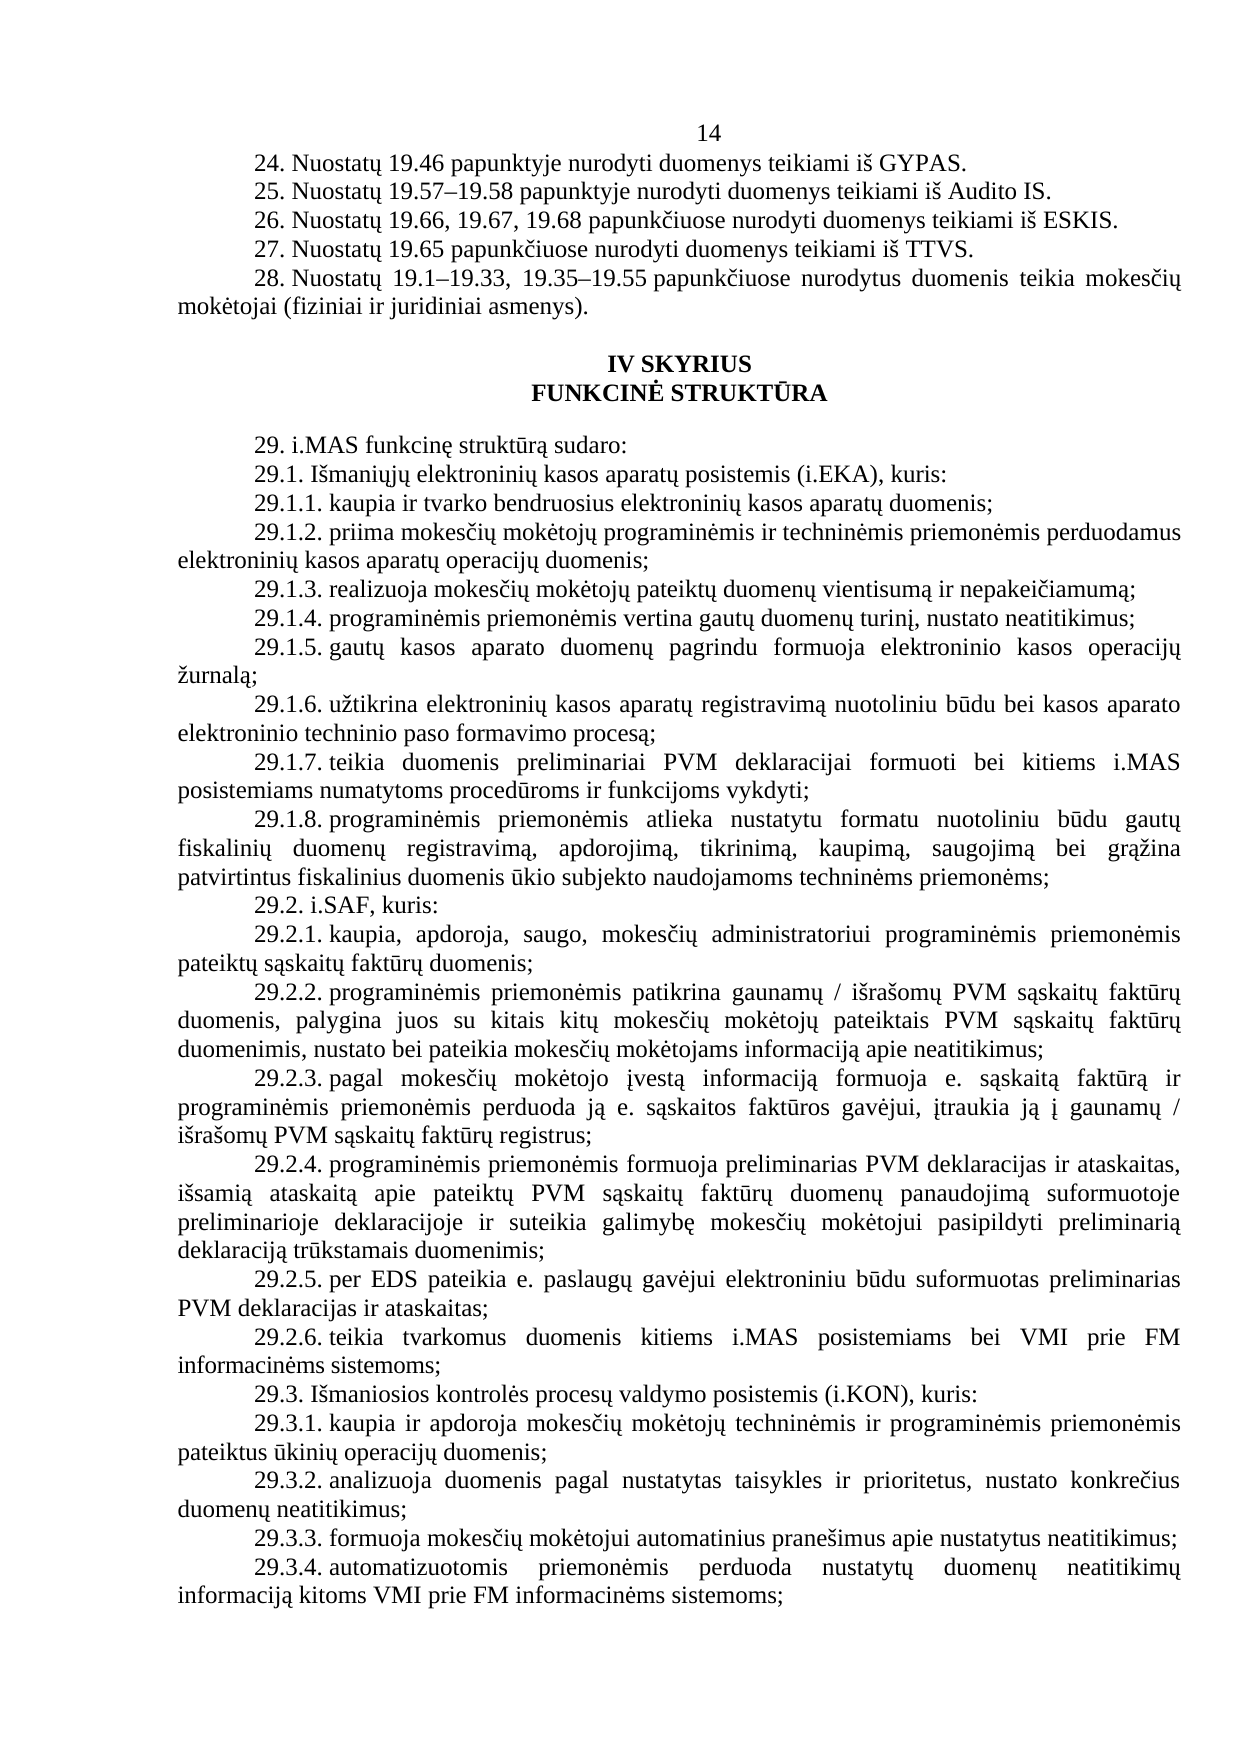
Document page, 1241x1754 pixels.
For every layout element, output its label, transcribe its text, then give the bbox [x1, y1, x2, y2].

text 29.1.3. realizuoja mokesčių mokėtojų pateiktų duomenų vientisumą ir nepakeičiamumą; [177, 574, 1181, 603]
text 29.1.5. gautų kasos aparato duomenų pagrindu formuoja elektroninio kasos operacijų žurnalą; [177, 632, 1181, 689]
text 29.1.2. priima mokesčių mokėtojų programinėmis ir techninėmis priemonėmis perduodamus elektroninių kasos aparatų operacijų duomenis; [177, 517, 1181, 574]
text 24. Nuostatų 19.46 papunktyje nurodyti duomenys teikiami iš GYPAS. [177, 148, 1181, 176]
text 29.3. Išmaniosios kontrolės procesų valdymo posistemis (i.KON), kuris: [177, 1379, 1181, 1408]
text 27. Nuostatų 19.65 papunkčiuose nurodyti duomenys teikiami iš TTVS. [177, 234, 1181, 263]
text 29.2.3. pagal mokesčių mokėtojo įvestą informaciją formuoja e. sąskaitą faktūrą ir programinėmis priemonėmis perduoda ją e. sąskaitos faktūros gavėjui, įtraukia ją į gaunamų / išrašomų PVM sąskaitų faktūrų registrus; [177, 1063, 1181, 1149]
text 29. i.MAS funkcinę struktūrą sudaro: [177, 430, 1181, 459]
text IV skyrius [177, 349, 1181, 378]
text 29.2. i.SAF, kuris: [177, 890, 1181, 919]
text 29.3.3. formuoja mokesčių mokėtojui automatinius pranešimus apie nustatytus neatitikimus; [177, 1523, 1181, 1552]
text 29.3.4. automatizuotomis priemonėmis perduoda nustatytų duomenų neatitikimų informaciją kitoms VMI prie FM informacinėms sistemoms; [177, 1552, 1181, 1609]
text 29.2.6. teikia tvarkomus duomenis kitiems i.MAS posistemiams bei VMI prie FM informacinėms sistemoms; [177, 1322, 1181, 1379]
text funkcinė struktūra [177, 378, 1181, 406]
text 29.1.4. programinėmis priemonėmis vertina gautų duomenų turinį, nustato neatitikimus; [177, 603, 1181, 632]
text 29.1. Išmaniųjų elektroninių kasos aparatų posistemis (i.EKA), kuris: [177, 459, 1181, 488]
text 29.2.2. programinėmis priemonėmis patikrina gaunamų / išrašomų PVM sąskaitų faktūrų duomenis, palygina juos su kitais kitų mokesčių mokėtojų pateiktais PVM sąskaitų faktūrų duomenimis, nustato bei pateikia mokesčių mokėtojams informaciją apie neatitikimus; [177, 977, 1181, 1063]
text 29.2.5. per EDS pateikia e. paslaugų gavėjui elektroniniu būdu suformuotas preliminarias PVM deklaracijas ir ataskaitas; [177, 1264, 1181, 1322]
text 29.2.4. programinėmis priemonėmis formuoja preliminarias PVM deklaracijas ir ataskaitas, išsamią ataskaitą apie pateiktų PVM sąskaitų faktūrų duomenų panaudojimą suformuotoje preliminarioje deklaracijoje ir suteikia galimybę mokesčių mokėtojui pasipildyti preliminarią deklaraciją trūkstamais duomenimis; [177, 1149, 1181, 1264]
text 29.1.1. kaupia ir tvarko bendruosius elektroninių kasos aparatų duomenis; [177, 488, 1181, 517]
text 29.1.7. teikia duomenis preliminariai PVM deklaracijai formuoti bei kitiems i.MAS posistemiams numatytoms procedūroms ir funkcijoms vykdyti; [177, 747, 1181, 804]
text 29.1.6. užtikrina elektroninių kasos aparatų registravimą nuotoliniu būdu bei kasos aparato elektroninio techninio paso formavimo procesą; [177, 689, 1181, 747]
text 25. Nuostatų 19.57–19.58 papunktyje nurodyti duomenys teikiami iš Audito IS. [177, 176, 1181, 205]
text 29.3.2. analizuoja duomenis pagal nustatytas taisykles ir prioritetus, nustato konkrečius duomenų neatitikimus; [177, 1465, 1181, 1523]
text 29.2.1. kaupia, apdoroja, saugo, mokesčių administratoriui programinėmis priemonėmis pateiktų sąskaitų faktūrų duomenis; [177, 919, 1181, 977]
text 29.3.1. kaupia ir apdoroja mokesčių mokėtojų techninėmis ir programinėmis priemonėmis pateiktus ūkinių operacijų duomenis; [177, 1408, 1181, 1465]
text 28. Nuostatų 19.1–19.33, 19.35–19.55 papunkčiuose nurodytus duomenis teikia mokesčių mokėtojai (fiziniai ir juridiniai asmenys). [177, 263, 1181, 320]
text 29.1.8. programinėmis priemonėmis atlieka nustatytu formatu nuotoliniu būdu gautų fiskalinių duomenų registravimą, apdorojimą, tikrinimą, kaupimą, saugojimą bei grąžina patvirtintus fiskalinius duomenis ūkio subjekto naudojamoms techninėms priemonėms; [177, 804, 1181, 890]
text 26. Nuostatų 19.66, 19.67, 19.68 papunkčiuose nurodyti duomenys teikiami iš ESKIS. [177, 205, 1181, 234]
